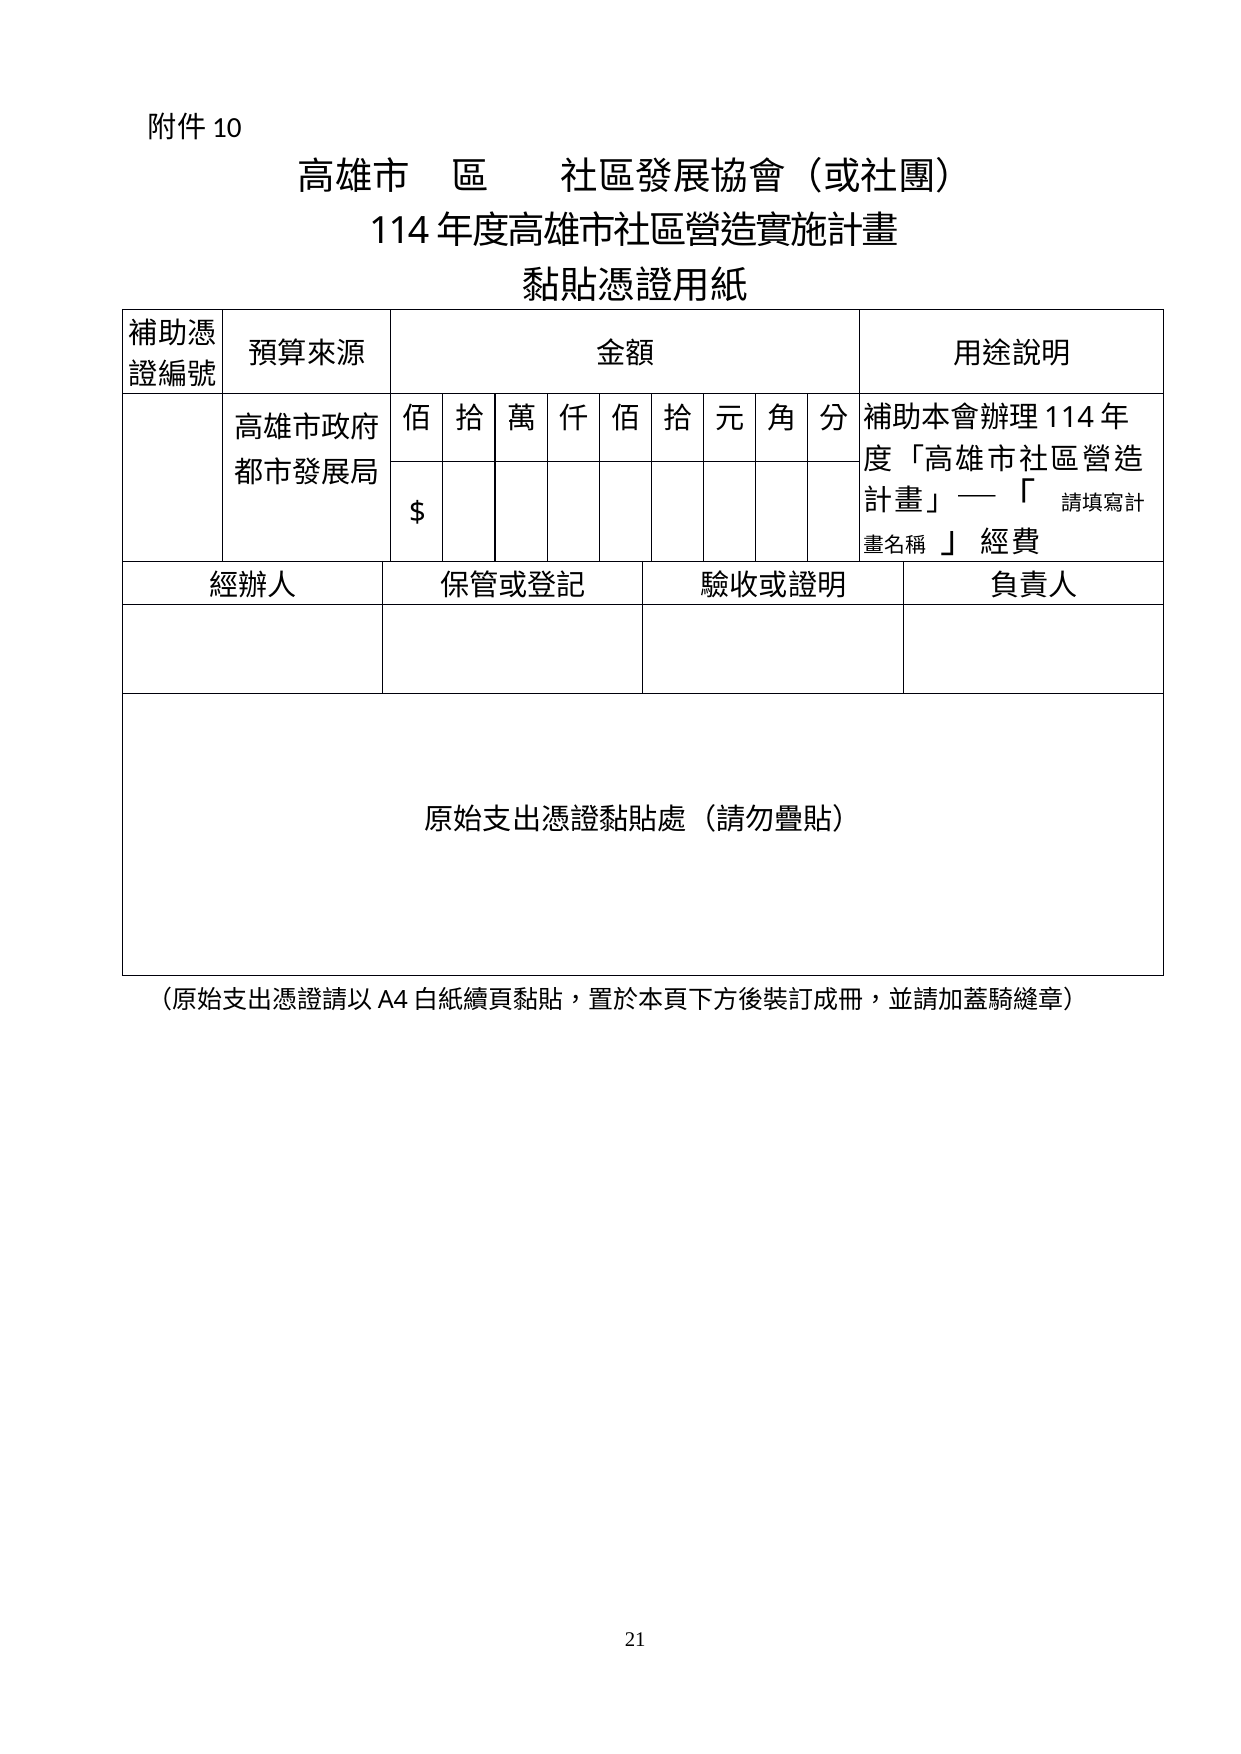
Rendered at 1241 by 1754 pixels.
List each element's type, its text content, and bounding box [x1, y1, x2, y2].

table_cell 高雄市政府 都市發展局 [223, 394, 390, 561]
table_cell [123, 394, 222, 561]
table_header 用途說明 [860, 310, 1163, 393]
table_cell [496, 462, 547, 561]
table_cell [756, 462, 807, 561]
table_cell [808, 462, 859, 561]
table_cell 驗收或證明 [643, 562, 903, 604]
table_cell [704, 462, 755, 561]
table_cell 佰 [600, 394, 651, 461]
text 附件10 [148, 103, 1122, 146]
text 114年度高雄市社區營造實施計畫 [148, 200, 1122, 254]
table_cell 保管或登記 [383, 562, 642, 604]
table_header 補助憑 證編號 [123, 310, 222, 393]
table_cell [443, 462, 494, 561]
text （原始支出憑證請以A4白紙續頁黏貼，置於本頁下方後裝訂成冊，並請加蓋騎縫章） [148, 976, 1122, 1017]
table_cell [123, 605, 382, 693]
table_cell 經辦人 [123, 562, 382, 604]
text 黏貼憑證用紙 [148, 254, 1122, 309]
table_cell 補助本會辦理114年度「高雄市社區營造計畫」─「 請填寫計畫名稱 」經費 [860, 394, 1163, 561]
table_cell 萬 [496, 394, 547, 461]
table_cell 仟 [548, 394, 599, 461]
table_header 金額 [391, 310, 859, 393]
table_cell 原始支出憑證黏貼處（請勿疊貼） [123, 694, 1163, 974]
table_cell [904, 605, 1163, 693]
table_cell [383, 605, 642, 693]
table_cell 拾 [443, 394, 494, 461]
table_cell 負責人 [904, 562, 1163, 604]
table_cell [548, 462, 599, 561]
table_header 預算來源 [223, 310, 390, 393]
table_cell 元 [704, 394, 755, 461]
table_cell [600, 462, 651, 561]
table_cell [643, 605, 903, 693]
table_cell 佰 [391, 394, 442, 461]
table_cell [652, 462, 703, 561]
text 高雄市 區 社區發展協會（或社團） [148, 146, 1122, 200]
table_cell 分 [808, 394, 859, 461]
table_cell $ [391, 462, 442, 561]
table_cell 角 [756, 394, 807, 461]
table_cell 拾 [652, 394, 703, 461]
